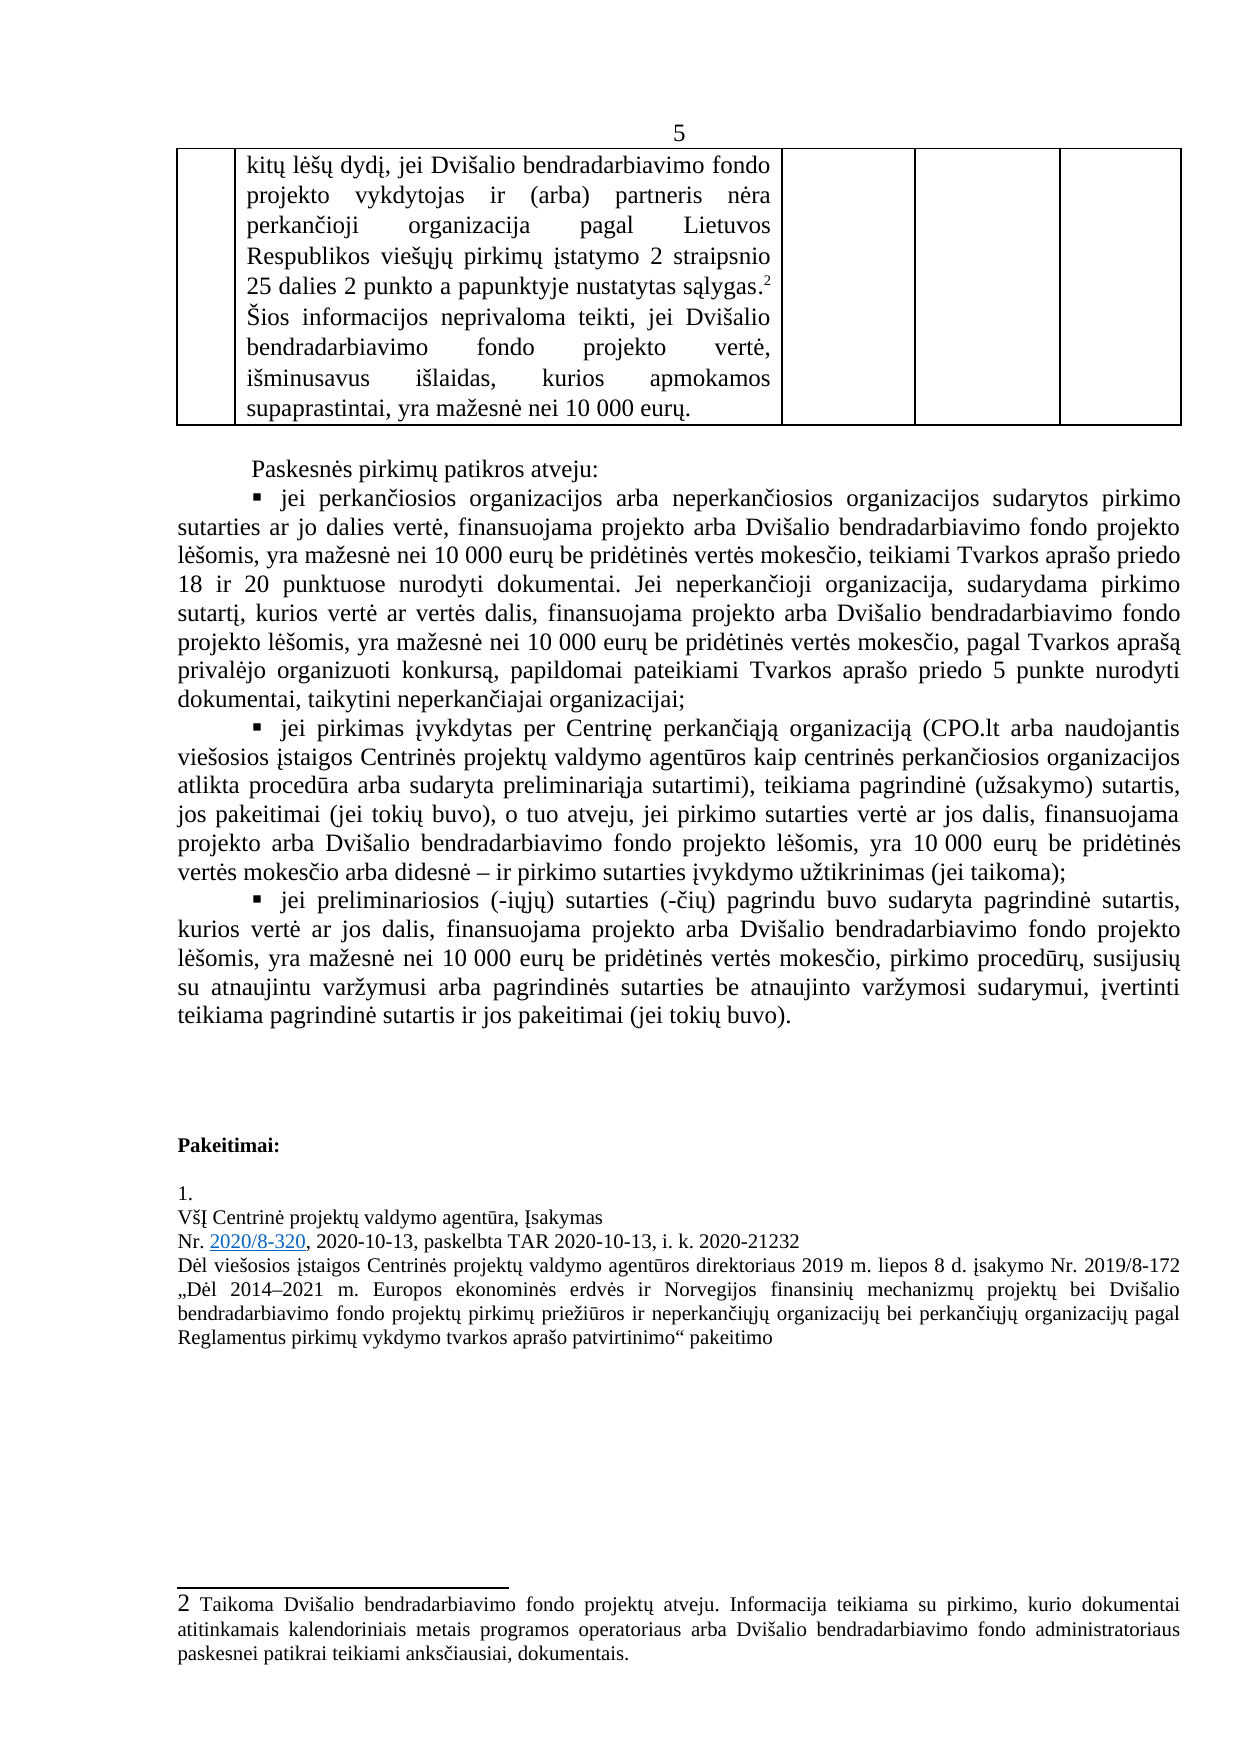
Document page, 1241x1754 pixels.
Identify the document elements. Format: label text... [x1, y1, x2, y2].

text Dėl viešosios įstaigos Centrinės projektų valdymo agentūros direktoriaus 2019 m. liepos 8 d. įsakymo Nr. 2019/8-172 „Dėl 2014–2021 m. Europos ekonominės erdvės ir Norvegijos finansinių mechanizmų projektų bei Dvišalio bendradarbiavimo fondo projektų pirkimų priežiūros ir neperkančiųjų organizacijų bei perkančiųjų organizacijų pagal Reglamentus pirkimų vykdymo tvarkos aprašo patvirtinimo“ pakeitimo [177, 1253, 1181, 1349]
table_cell [178, 149, 234, 423]
text  jei perkančiosios organizacijos arba neperkančiosios organizacijos sudarytos pirkimo sutarties ar jo dalies vertė, finansuojama projekto arba Dvišalio bendradarbiavimo fondo projekto lėšomis, yra mažesnė nei 10 000 eurų be pridėtinės vertės mokesčio, teikiami Tvarkos aprašo priedo 18 ir 20 punktuose nurodyti dokumentai. Jei neperkančioji organizacija, sudarydama pirkimo sutartį, kurios vertė ar vertės dalis, finansuojama projekto arba Dvišalio bendradarbiavimo fondo projekto lėšomis, yra mažesnė nei 10 000 eurų be pridėtinės vertės mokesčio, pagal Tvarkos aprašą privalėjo organizuoti konkursą, papildomai pateikiami Tvarkos aprašo priedo 5 punkte nurodyti dokumentai, taikytini neperkančiajai organizacijai; [177, 483, 1181, 713]
text  jei pirkimas įvykdytas per Centrinę perkančiąją organizaciją (CPO.lt arba naudojantis viešosios įstaigos Centrinės projektų valdymo agentūros kaip centrinės perkančiosios organizacijos atlikta procedūra arba sudaryta preliminariąja sutartimi), teikiama pagrindinė (užsakymo) sutartis, jos pakeitimai (jei tokių buvo), o tuo atveju, jei pirkimo sutarties vertė ar jos dalis, finansuojama projekto arba Dvišalio bendradarbiavimo fondo projekto lėšomis, yra 10 000 eurų be pridėtinės vertės mokesčio arba didesnė – ir pirkimo sutarties įvykdymo užtikrinimas (jei taikoma); [177, 713, 1181, 886]
text Nr. 2020/8-320, 2020-10-13, paskelbta TAR 2020-10-13, i. k. 2020-21232 [177, 1229, 1181, 1253]
table_cell kitų lėšų dydį, jei Dvišalio bendradarbiavimo fondo projekto vykdytojas ir (arba) partneris nėra perkančioji organizacija pagal Lietuvos Respublikos viešųjų pirkimų įstatymo 2 straipsnio 25 dalies 2 punkto a papunktyje nustatytas sąlygas. Šios informacijos neprivaloma teikti, jei Dvišalio bendradarbiavimo fondo projekto vertė, išminusavus išlaidas, kurios apmokamos supaprastintai, yra mažesnė nei 10 000 eurų. [236, 149, 781, 423]
table_cell [1061, 149, 1180, 423]
text Paskesnės pirkimų patikros atveju: [177, 454, 1181, 483]
text VšĮ Centrinė projektų valdymo agentūra, Įsakymas [177, 1205, 1181, 1229]
text 1. [177, 1181, 1181, 1205]
table_cell [783, 149, 914, 423]
text Pakeitimai: [177, 1132, 1181, 1157]
table_cell [916, 149, 1059, 423]
text  jei preliminariosios (-iųjų) sutarties (-čių) pagrindu buvo sudaryta pagrindinė sutartis, kurios vertė ar jos dalis, finansuojama projekto arba Dvišalio bendradarbiavimo fondo projekto lėšomis, yra mažesnė nei 10 000 eurų be pridėtinės vertės mokesčio, pirkimo procedūrų, susijusių su atnaujintu varžymusi arba pagrindinės sutarties be atnaujinto varžymosi sudarymui, įvertinti teikiama pagrindinė sutartis ir jos pakeitimai (jei tokių buvo). [177, 886, 1181, 1029]
